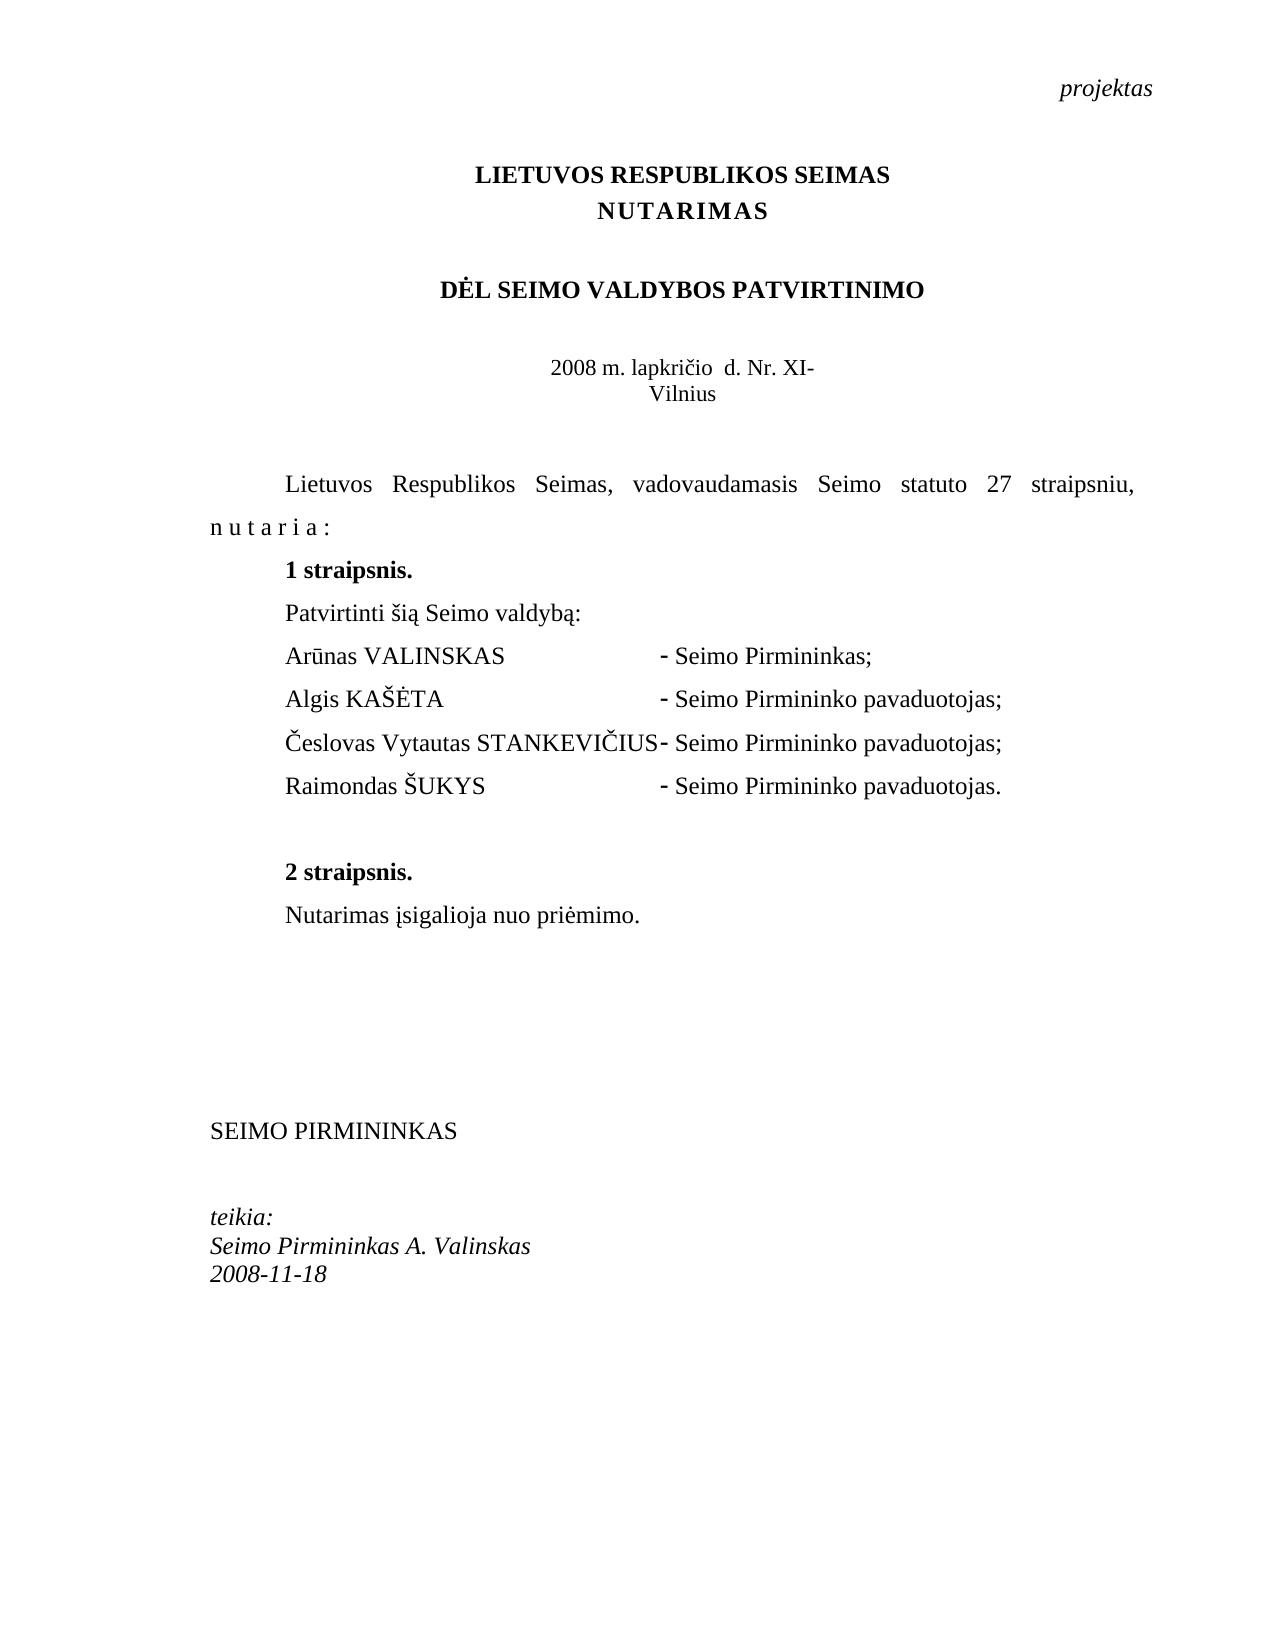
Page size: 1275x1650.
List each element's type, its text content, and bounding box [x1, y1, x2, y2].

text 1 straipsnis. [210, 555, 1155, 584]
text LIETUVOS RESPUBLIKOS SEIMAS [210, 160, 1155, 188]
text SEIMO PIRMININKAS [210, 1116, 1155, 1144]
text Arūnas VALINSKAS  Seimo Pirmininkas; [210, 641, 1155, 670]
text Lietuvos Respublikos Seimas, vadovaudamasis Seimo statuto 27 straipsniu, n u t a r i a : [210, 469, 1155, 541]
text teikia: [210, 1202, 1155, 1231]
text Seimo Pirmininkas A. Valinskas [210, 1231, 1155, 1259]
text Nutarimas įsigalioja nuo priėmimo. [210, 900, 1155, 929]
text 2 straipsnis. [210, 857, 1155, 886]
text 2008-11-18 [210, 1259, 1155, 1288]
text Patvirtinti šią Seimo valdybą: [210, 598, 1155, 627]
text Česlovas Vytautas STANKEVIČIUS  Seimo Pirmininko pavaduotojas; [210, 728, 1155, 756]
text Algis KAŠĖTA  Seimo Pirmininko pavaduotojas; [210, 684, 1155, 713]
text Raimondas ŠUKYS  Seimo Pirmininko pavaduotojas. [210, 771, 1155, 799]
text 2008 m. lapkričio d. Nr. XI- Vilnius [210, 354, 1155, 407]
text NUTARIMAS [210, 196, 1155, 224]
text projektas [210, 73, 1155, 102]
text DĖL SEIMO VALDYBOS PATVIRTINIMO [210, 275, 1155, 304]
